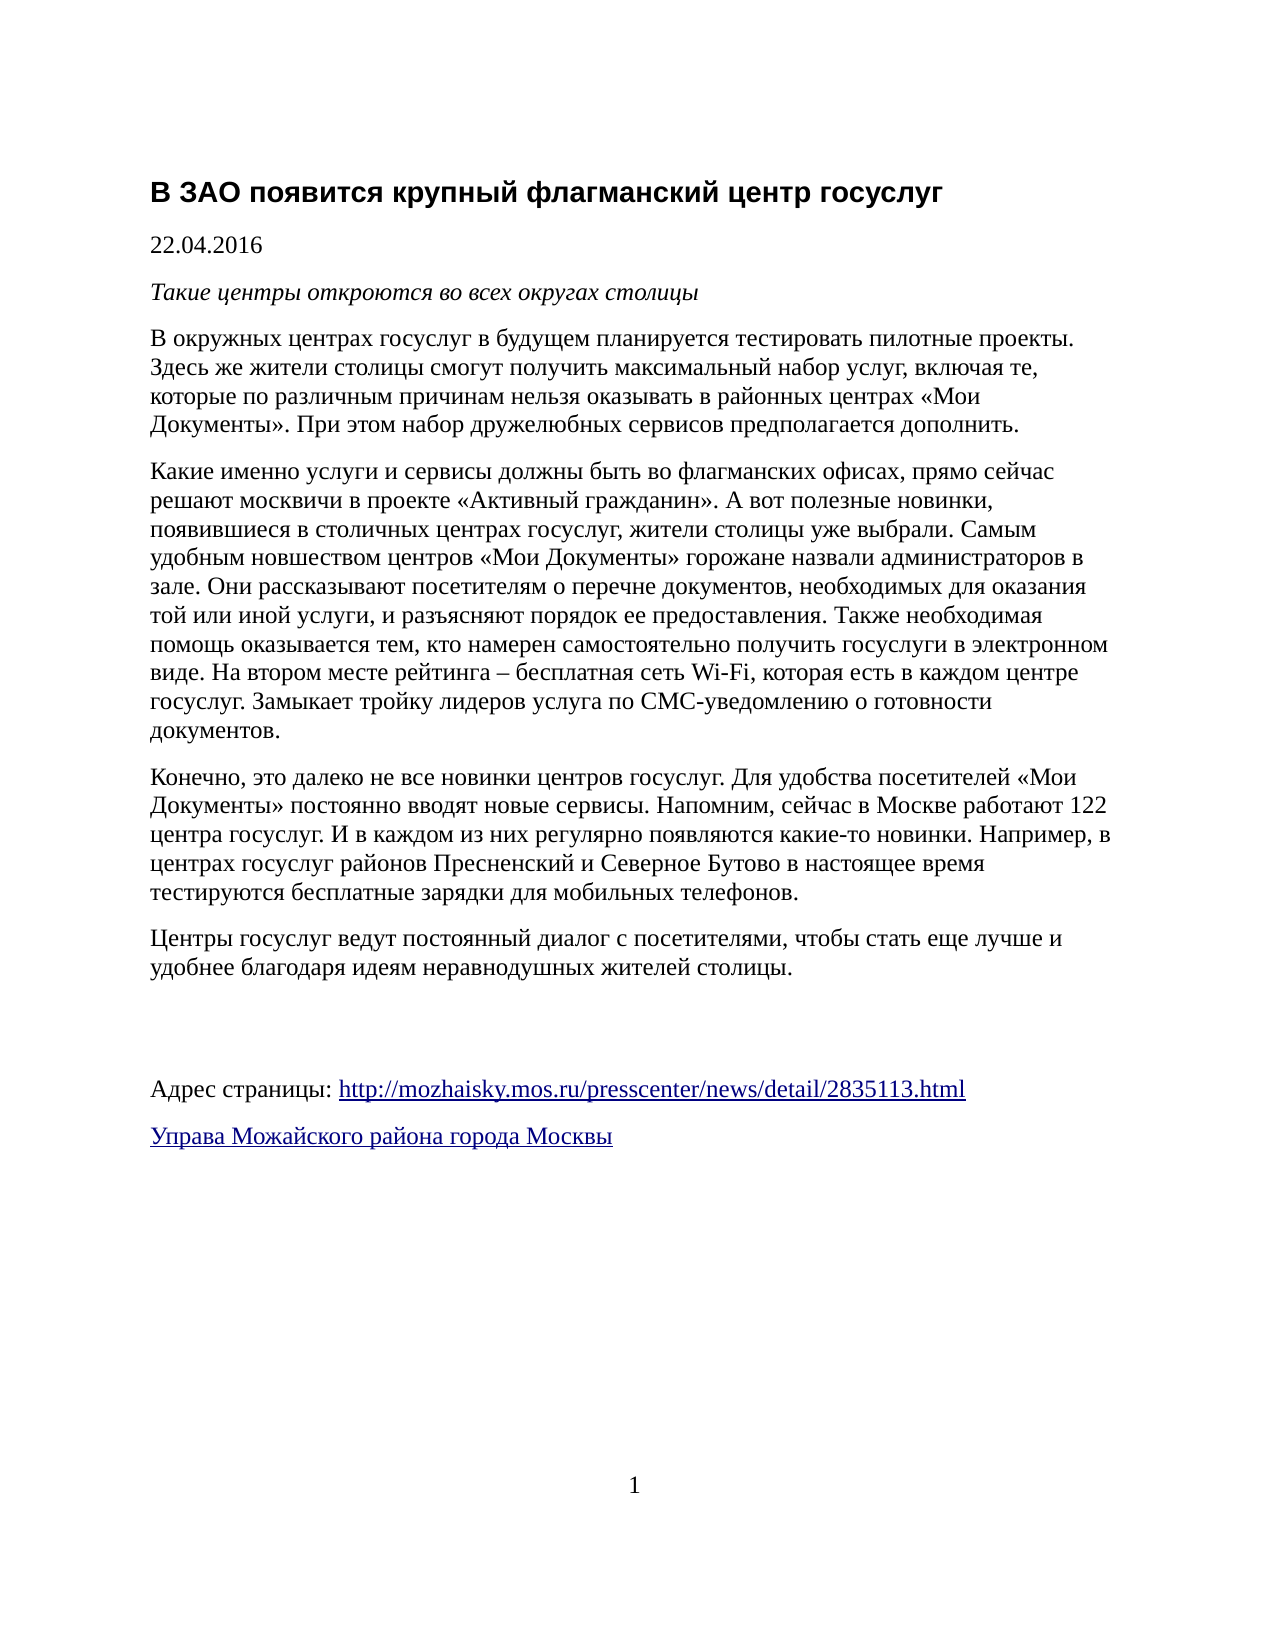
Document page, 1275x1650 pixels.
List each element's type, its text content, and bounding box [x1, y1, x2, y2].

text Какие именно услуги и сервисы должны быть во флагманских офисах, прямо сейчас решают москвичи в проекте «Активный гражданин». А вот полезные новинки, появившиеся в столичных центрах госуслуг, жители столицы уже выбрали. Самым удобным новшеством центров «Мои Документы» горожане назвали администраторов в зале. Они рассказывают посетителям о перечне документов, необходимых для оказания той или иной услуги, и разъясняют порядок ее предоставления. Также необходимая помощь оказывается тем, кто намерен самостоятельно получить госуслуги в электронном виде. На втором месте рейтинга – бесплатная сеть Wi-Fi, которая есть в каждом центре госуслуг. Замыкает тройку лидеров услуга по СМС-уведомлению о готовности документов. [150, 456, 1125, 744]
text 22.04.2016 [150, 230, 1125, 259]
text В окружных центрах госуслуг в будущем планируется тестировать пилотные проекты. Здесь же жители столицы смогут получить максимальный набор услуг, включая те, которые по различным причинам нельзя оказывать в районных центрах «Мои Документы». При этом набор дружелюбных сервисов предполагается дополнить. [150, 323, 1125, 438]
text Адрес страницы: http://mozhaisky.mos.ru/presscenter/news/detail/2835113.html [150, 1074, 1125, 1103]
text Управа Можайского района города Москвы [150, 1121, 1125, 1149]
text Такие центры откроются во всех округах столицы [150, 277, 1125, 305]
text Центры госуслуг ведут постоянный диалог с посетителями, чтобы стать еще лучше и удобнее благодаря идеям неравнодушных жителей столицы. [150, 923, 1125, 981]
text Конечно, это далеко не все новинки центров госуслуг. Для удобства посетителей «Мои Документы» постоянно вводят новые сервисы. Напомним, сейчас в Москве работают 122 центра госуслуг. И в каждом из них регулярно появляются какие-то новинки. Например, в центрах госуслуг районов Пресненский и Северное Бутово в настоящее время тестируются бесплатные зарядки для мобильных телефонов. [150, 762, 1125, 905]
subtitle В ЗАО появится крупный флагманский центр госуслуг [150, 175, 1125, 208]
